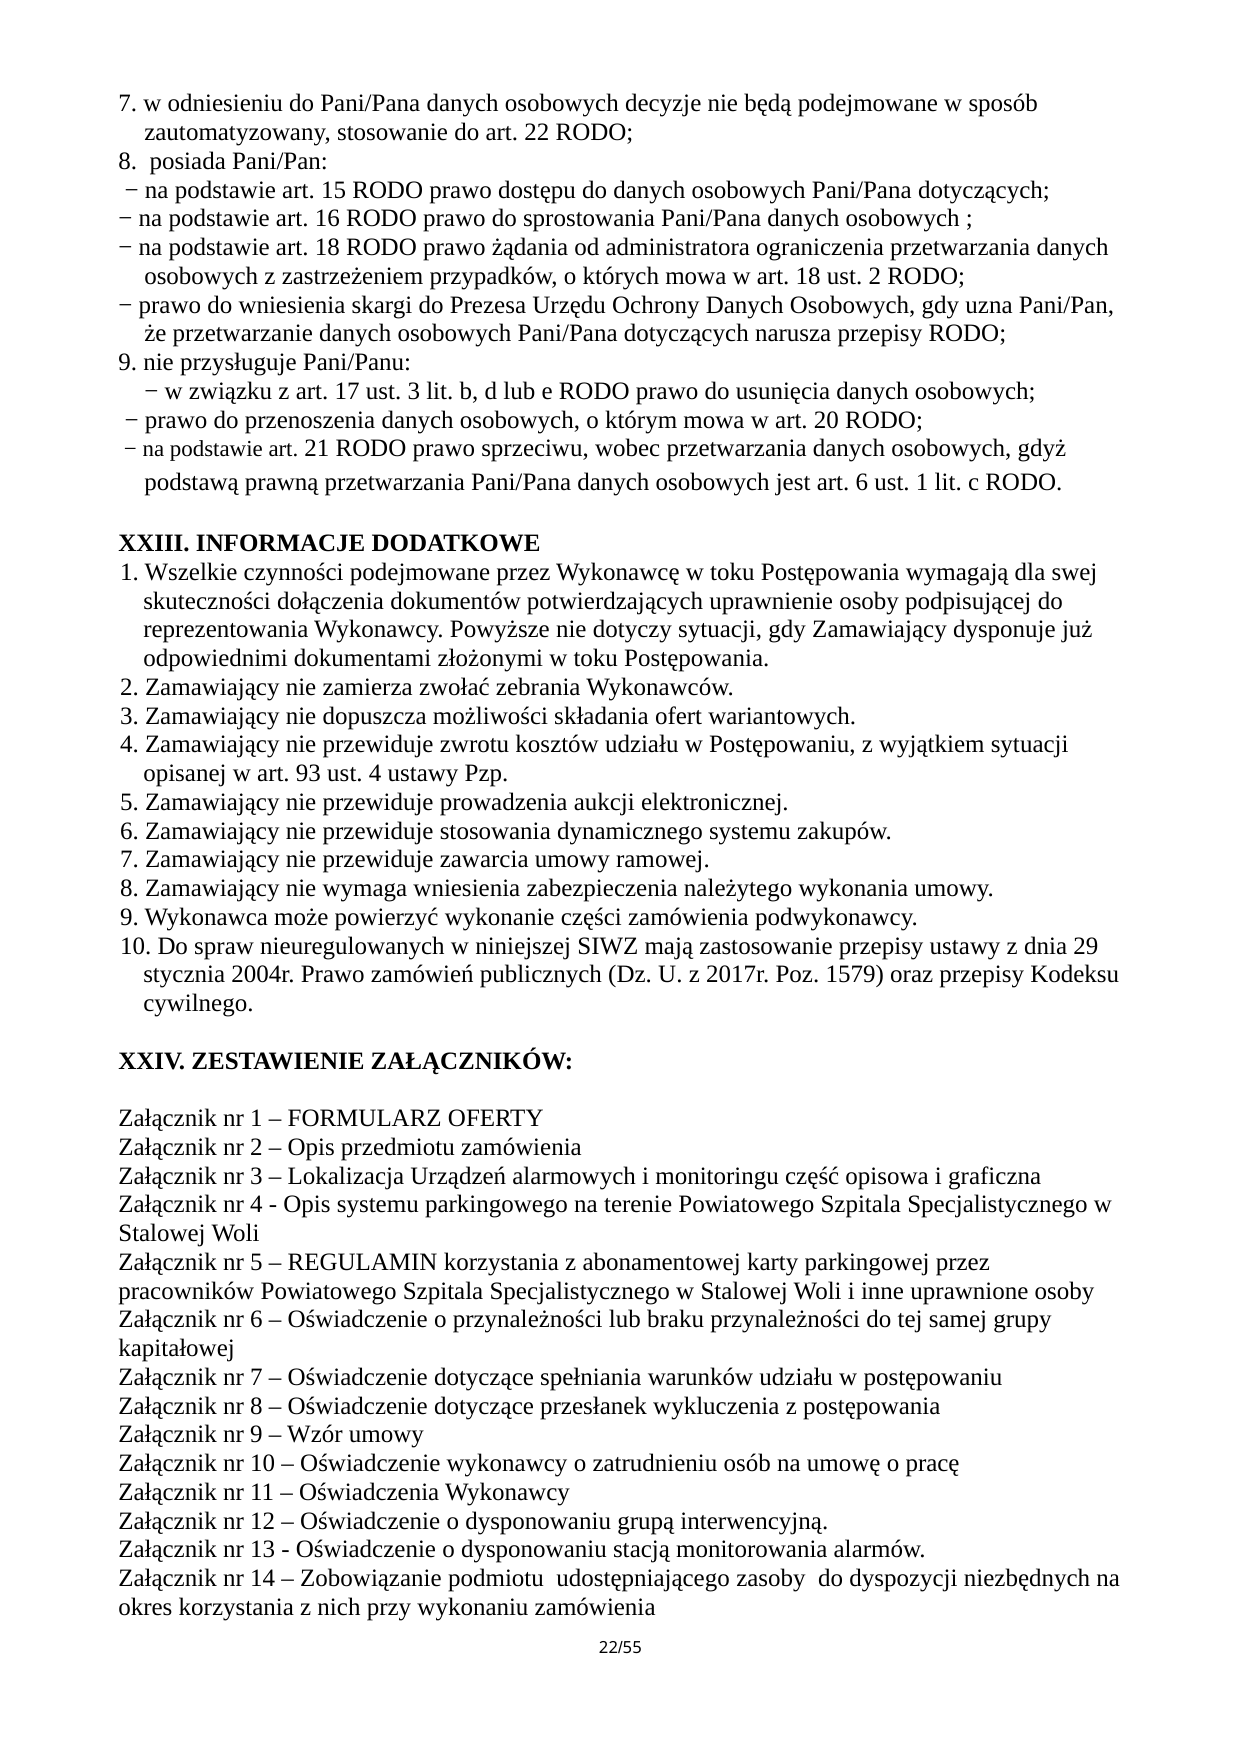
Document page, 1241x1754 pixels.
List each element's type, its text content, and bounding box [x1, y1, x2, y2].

text 4. Zamawiający nie przewiduje zwrotu kosztów udziału w Postępowaniu, z wyjątkiem sytuacji opisanej w art. 93 ust. 4 ustawy Pzp. [120, 729, 1122, 787]
text Załącznik nr 13 - Oświadczenie o dysponowaniu stacją monitorowania alarmów. [118, 1534, 1122, 1563]
text 7. Zamawiający nie przewiduje zawarcia umowy ramowej. [120, 844, 1122, 873]
text 9. nie przysługuje Pani/Panu: − w związku z art. 17 ust. 3 lit. b, d lub e RODO prawo do usunięcia danych osobowych; [118, 347, 1122, 405]
text − prawo do przenoszenia danych osobowych, o którym mowa w art. 20 RODO; [118, 405, 1122, 433]
text Załącznik nr 14 – Zobowiązanie podmiotu udostępniającego zasoby do dyspozycji niezbędnych na okres korzystania z nich przy wykonaniu zamówienia [118, 1563, 1122, 1621]
text − na podstawie art. 15 RODO prawo dostępu do danych osobowych Pani/Pana dotyczących; [118, 175, 1122, 203]
text 8. Zamawiający nie wymaga wniesienia zabezpieczenia należytego wykonania umowy. [120, 873, 1122, 902]
text Załącznik nr 9 – Wzór umowy [118, 1419, 1122, 1448]
text 1. Wszelkie czynności podejmowane przez Wykonawcę w toku Postępowania wymagają dla swej skuteczności dołączenia dokumentów potwierdzających uprawnienie osoby podpisującej do reprezentowania Wykonawcy. Powyższe nie dotyczy sytuacji, gdy Zamawiający dysponuje już odpowiednimi dokumentami złożonymi w toku Postępowania. [120, 557, 1122, 672]
text Załącznik nr 10 – Oświadczenie wykonawcy o zatrudnieniu osób na umowę o pracę [118, 1448, 1122, 1477]
text Załącznik nr 3 – Lokalizacja Urządzeń alarmowych i monitoringu część opisowa i graficzna [118, 1161, 1122, 1189]
text 5. Zamawiający nie przewiduje prowadzenia aukcji elektronicznej. [120, 787, 1122, 816]
text Załącznik nr 6 – Oświadczenie o przynależności lub braku przynależności do tej samej grupy kapitałowej [118, 1304, 1122, 1362]
text 3. Zamawiający nie dopuszcza możliwości składania ofert wariantowych. [120, 701, 1122, 729]
text 2. Zamawiający nie zamierza zwołać zebrania Wykonawców. [120, 672, 1122, 701]
text − na podstawie art. 18 RODO prawo żądania od administratora ograniczenia przetwarzania danych osobowych z zastrzeżeniem przypadków, o których mowa w art. 18 ust. 2 RODO; [118, 232, 1122, 290]
text − prawo do wniesienia skargi do Prezesa Urzędu Ochrony Danych Osobowych, gdy uzna Pani/Pan, że przetwarzanie danych osobowych Pani/Pana dotyczących narusza przepisy RODO; [118, 290, 1122, 347]
text Załącznik nr 2 – Opis przedmiotu zamówienia [118, 1132, 1122, 1161]
text Załącznik nr 11 – Oświadczenia Wykonawcy [118, 1477, 1122, 1506]
text 10. Do spraw nieuregulowanych w niniejszej SIWZ mają zastosowanie przepisy ustawy z dnia 29 stycznia 2004r. Prawo zamówień publicznych (Dz. U. z 2017r. Poz. 1579) oraz przepisy Kodeksu cywilnego. [120, 931, 1122, 1017]
text 7. w odniesieniu do Pani/Pana danych osobowych decyzje nie będą podejmowane w sposób zautomatyzowany, stosowanie do art. 22 RODO; [118, 88, 1122, 146]
text Załącznik nr 1 – FORMULARZ OFERTY [118, 1103, 1122, 1132]
text 9. Wykonawca może powierzyć wykonanie części zamówienia podwykonawcy. [120, 902, 1122, 931]
text 6. Zamawiający nie przewiduje stosowania dynamicznego systemu zakupów. [120, 816, 1122, 844]
text Załącznik nr 12 – Oświadczenie o dysponowaniu grupą interwencyjną. [118, 1506, 1122, 1534]
text XXIII. INFORMACJE DODATKOWE [118, 528, 1122, 557]
text Załącznik nr 8 – Oświadczenie dotyczące przesłanek wykluczenia z postępowania [118, 1391, 1122, 1419]
text − na podstawie art. 16 RODO prawo do sprostowania Pani/Pana danych osobowych ; [118, 203, 1122, 232]
text Załącznik nr 7 – Oświadczenie dotyczące spełniania warunków udziału w postępowaniu [118, 1362, 1122, 1391]
text Załącznik nr 4 - Opis systemu parkingowego na terenie Powiatowego Szpitala Specjalistycznego w Stalowej Woli [118, 1189, 1122, 1247]
text 8. posiada Pani/Pan: [118, 146, 1122, 175]
text − na podstawie art. 21 RODO prawo sprzeciwu, wobec przetwarzania danych osobowych, gdyż podstawą prawną przetwarzania Pani/Pana danych osobowych jest art. 6 ust. 1 lit. c RODO. [118, 433, 1122, 495]
text Załącznik nr 5 – REGULAMIN korzystania z abonamentowej karty parkingowej przez pracowników Powiatowego Szpitala Specjalistycznego w Stalowej Woli i inne uprawnione osoby [118, 1247, 1122, 1304]
text XXIV. ZESTAWIENIE ZAŁĄCZNIKÓW: [118, 1046, 1122, 1074]
